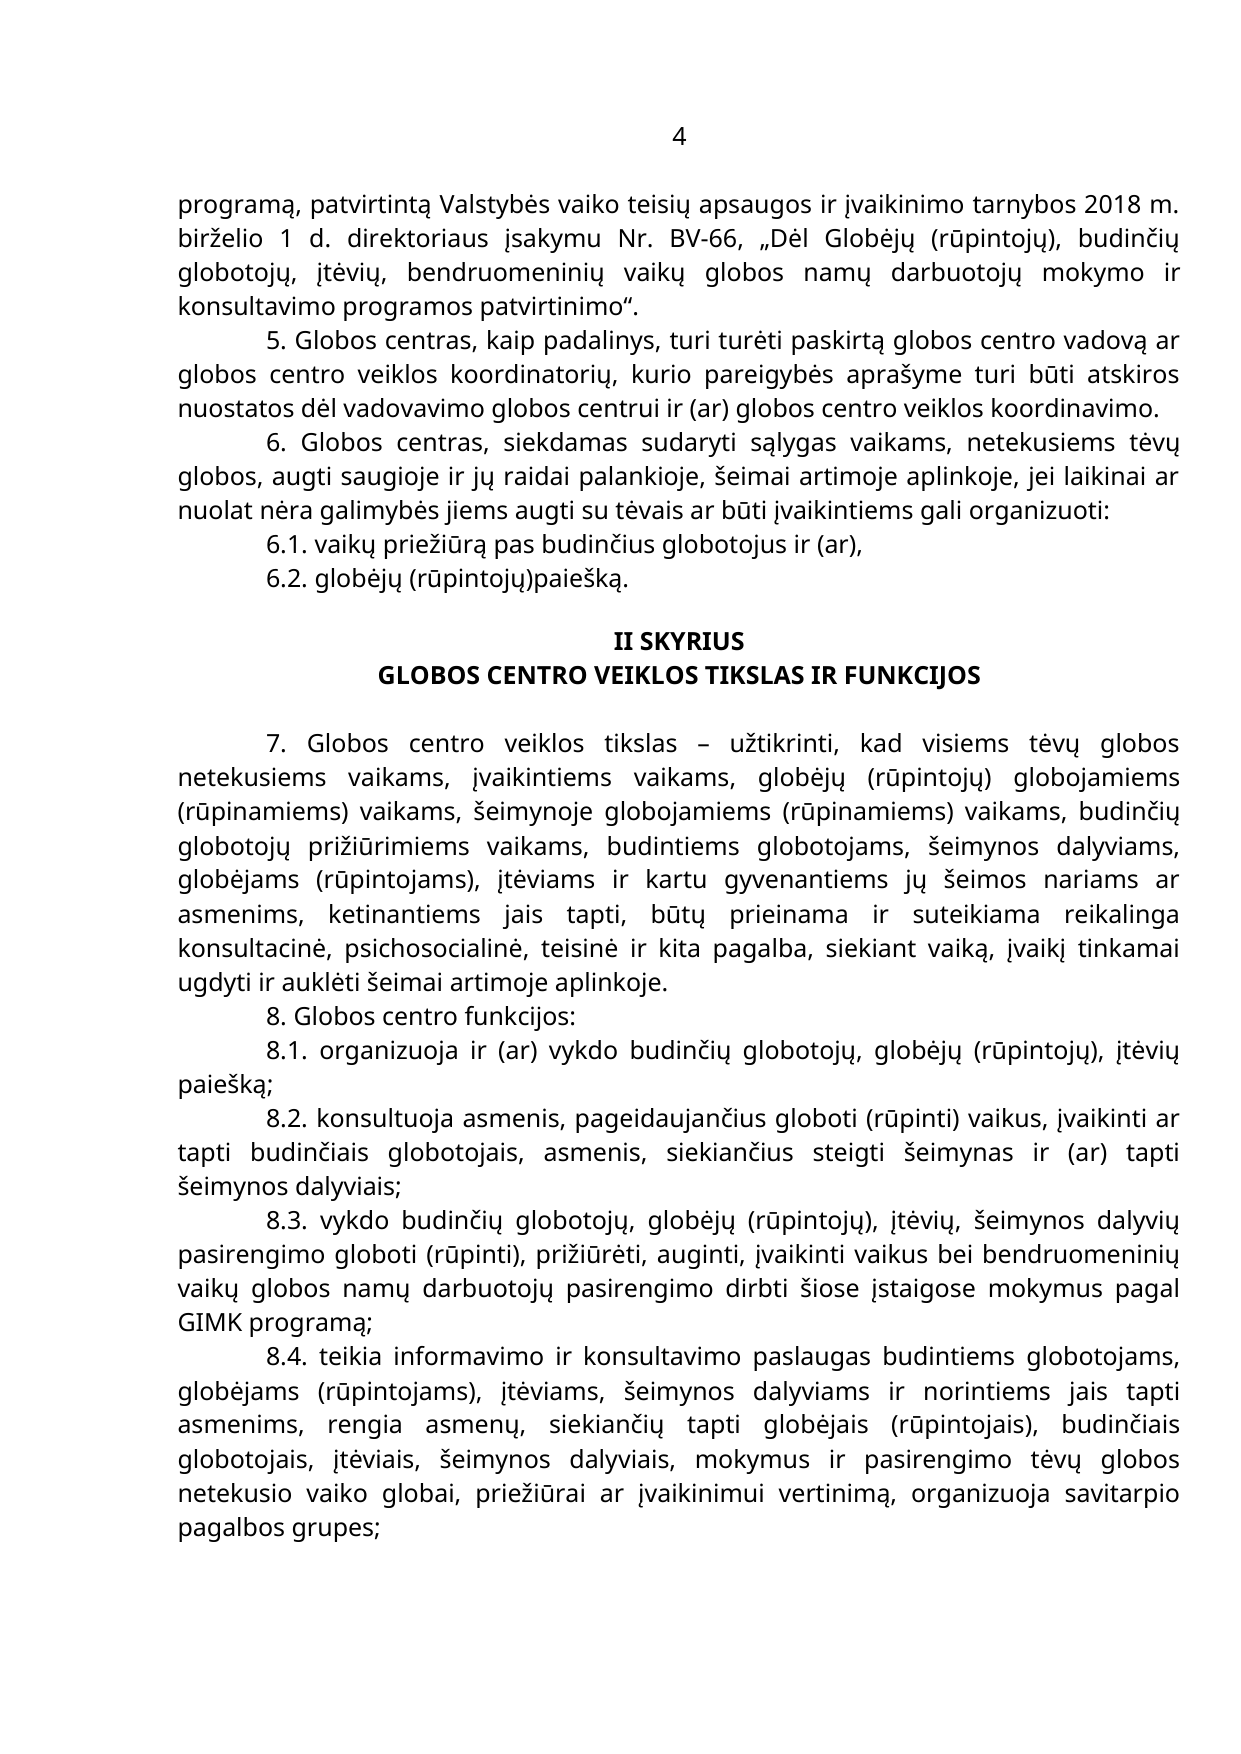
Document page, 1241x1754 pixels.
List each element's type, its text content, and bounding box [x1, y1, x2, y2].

text 6.2. globėjų (rūpintojų)paiešką. [177, 561, 1181, 595]
text 8.2. konsultuoja asmenis, pageidaujančius globoti (rūpinti) vaikus, įvaikinti ar tapti budinčiais globotojais, asmenis, siekiančius steigti šeimynas ir (ar) tapti šeimynos dalyviais; [177, 1101, 1181, 1203]
text II SKYRIUS [177, 624, 1181, 658]
text programą, patvirtintą Valstybės vaiko teisių apsaugos ir įvaikinimo tarnybos 2018 m. birželio 1 d. direktoriaus įsakymu Nr. BV-66, „Dėl Globėjų (rūpintojų), budinčių globotojų, įtėvių, bendruomeninių vaikų globos namų darbuotojų mokymo ir konsultavimo programos patvirtinimo“. [177, 186, 1181, 322]
text GLOBOS CENTRO VEIKLOS TIKSLAS IR FUNKCIJOS [177, 658, 1181, 692]
text 8.1. organizuoja ir (ar) vykdo budinčių globotojų, globėjų (rūpintojų), įtėvių paiešką; [177, 1032, 1181, 1101]
text 8.3. vykdo budinčių globotojų, globėjų (rūpintojų), įtėvių, šeimynos dalyvių pasirengimo globoti (rūpinti), prižiūrėti, auginti, įvaikinti vaikus bei bendruomeninių vaikų globos namų darbuotojų pasirengimo dirbti šiose įstaigose mokymus pagal GIMK programą; [177, 1203, 1181, 1339]
text 7. Globos centro veiklos tikslas – užtikrinti, kad visiems tėvų globos netekusiems vaikams, įvaikintiems vaikams, globėjų (rūpintojų) globojamiems (rūpinamiems) vaikams, šeimynoje globojamiems (rūpinamiems) vaikams, budinčių globotojų prižiūrimiems vaikams, budintiems globotojams, šeimynos dalyviams, globėjams (rūpintojams), įtėviams ir kartu gyvenantiems jų šeimos nariams ar asmenims, ketinantiems jais tapti, būtų prieinama ir suteikiama reikalinga konsultacinė, psichosocialinė, teisinė ir kita pagalba, siekiant vaiką, įvaikį tinkamai ugdyti ir auklėti šeimai artimoje aplinkoje. [177, 726, 1181, 998]
text 6. Globos centras, siekdamas sudaryti sąlygas vaikams, netekusiems tėvų globos, augti saugioje ir jų raidai palankioje, šeimai artimoje aplinkoje, jei laikinai ar nuolat nėra galimybės jiems augti su tėvais ar būti įvaikintiems gali organizuoti: [177, 425, 1181, 527]
text 8. Globos centro funkcijos: [177, 998, 1181, 1032]
text 6.1. vaikų priežiūrą pas budinčius globotojus ir (ar), [177, 527, 1181, 561]
text 8.4. teikia informavimo ir konsultavimo paslaugas budintiems globotojams, globėjams (rūpintojams), įtėviams, šeimynos dalyviams ir norintiems jais tapti asmenims, rengia asmenų, siekiančių tapti globėjais (rūpintojais), budinčiais globotojais, įtėviais, šeimynos dalyviais, mokymus ir pasirengimo tėvų globos netekusio vaiko globai, priežiūrai ar įvaikinimui vertinimą, organizuoja savitarpio pagalbos grupes; [177, 1339, 1181, 1543]
text 5. Globos centras, kaip padalinys, turi turėti paskirtą globos centro vadovą ar globos centro veiklos koordinatorių, kurio pareigybės aprašyme turi būti atskiros nuostatos dėl vadovavimo globos centrui ir (ar) globos centro veiklos koordinavimo. [177, 322, 1181, 425]
